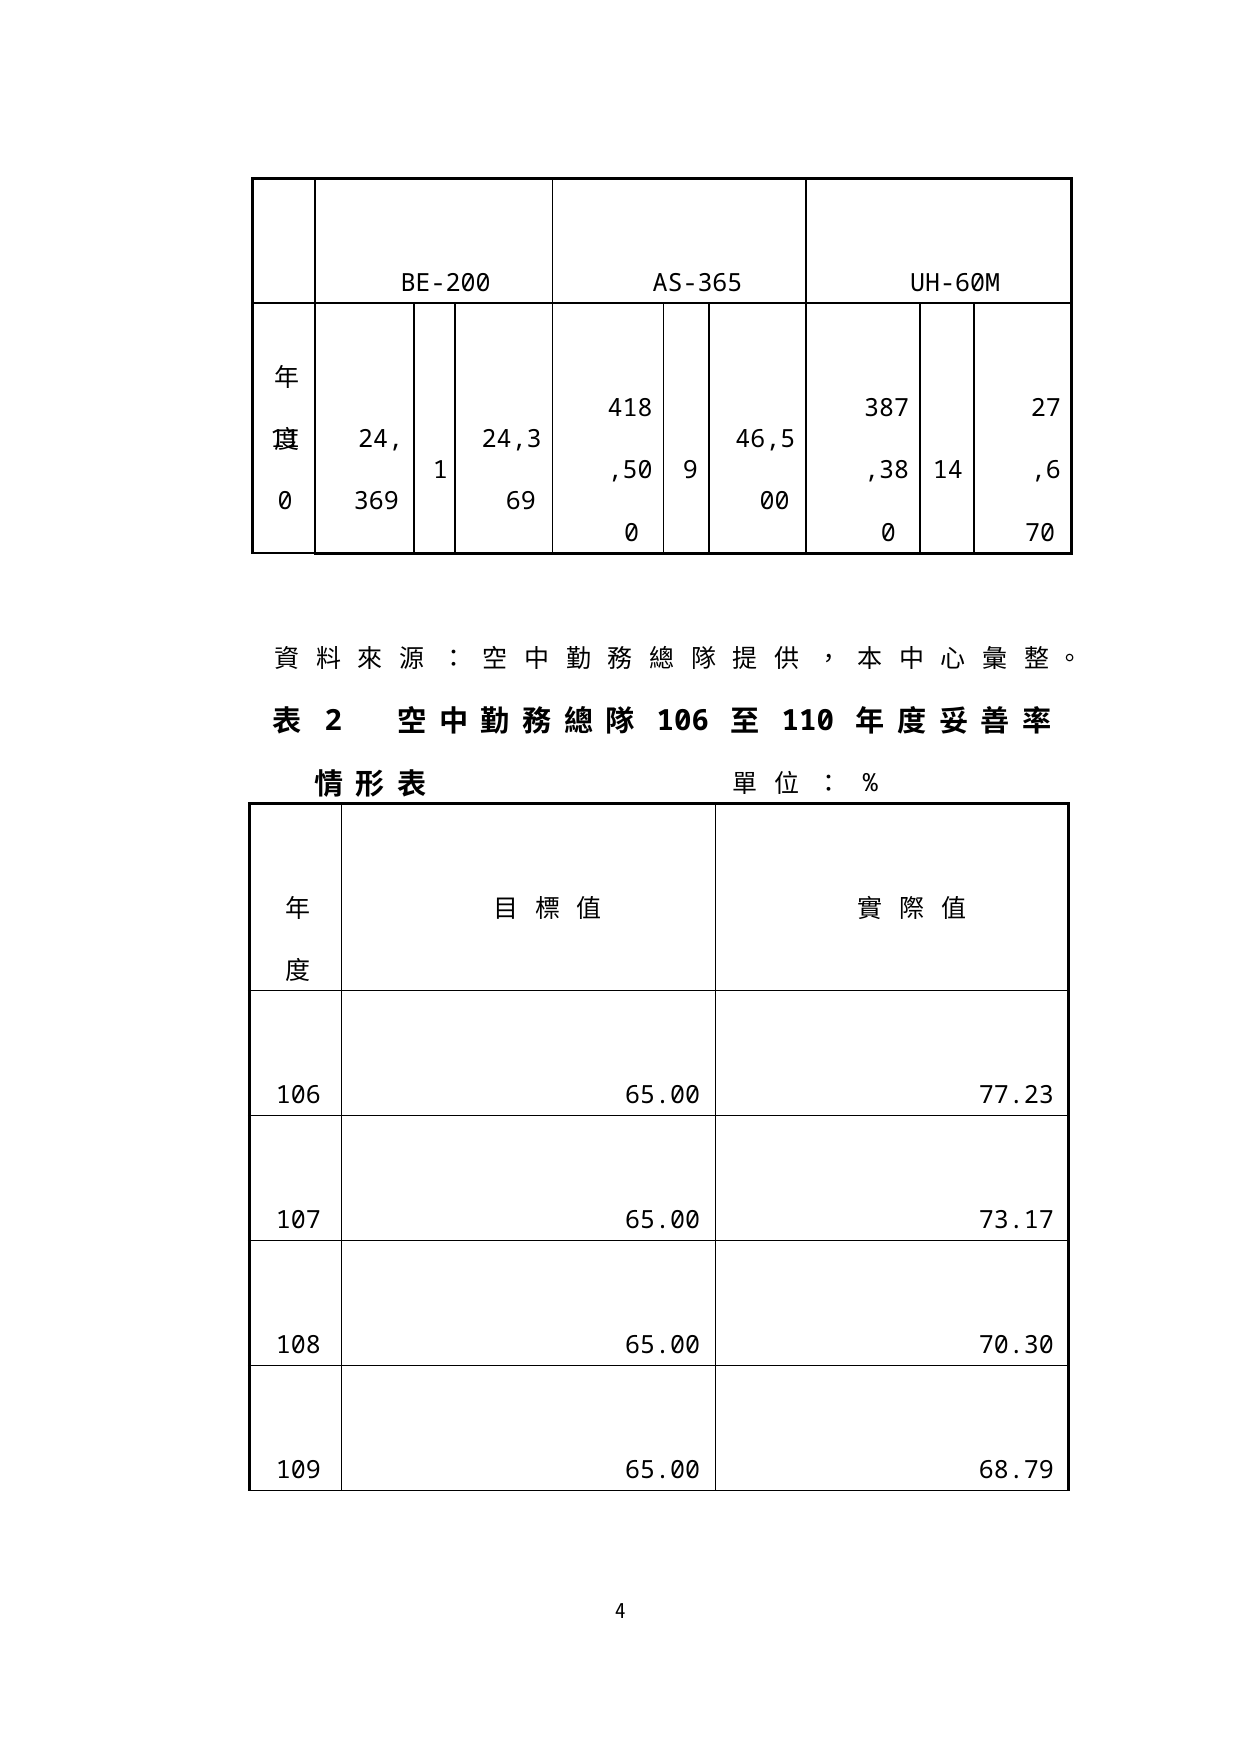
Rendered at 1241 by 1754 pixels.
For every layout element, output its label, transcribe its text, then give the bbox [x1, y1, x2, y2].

table_cell 14 [921, 304, 973, 552]
table_cell 110 [254, 304, 314, 552]
table_cell 77.23 [716, 991, 1067, 1115]
table_header BE-200 [316, 180, 552, 302]
table_cell 107 [251, 1116, 341, 1240]
table_cell 65.00 [342, 1366, 715, 1490]
table_header UH-60M [807, 180, 1070, 302]
table_cell 27,670 [975, 304, 1070, 552]
table_cell 65.00 [342, 1241, 715, 1365]
table_cell 418,500 [553, 304, 663, 552]
table_cell 1 [415, 304, 454, 552]
table_cell 106 [251, 991, 341, 1115]
table_cell 65.00 [342, 1116, 715, 1240]
table_cell 24,369 [456, 304, 552, 552]
table_cell 70.30 [716, 1241, 1067, 1365]
table_cell 65.00 [342, 991, 715, 1115]
table_header 實際值 [716, 805, 1067, 990]
table_header 年度 [251, 805, 341, 990]
table_header AS-365 [553, 180, 805, 302]
table_cell 73.17 [716, 1116, 1067, 1240]
text 表2 空中勤務總隊106至110年度妥善率情形表 單位：% [235, 677, 1058, 802]
table_header [254, 180, 314, 302]
table_cell 46,500 [710, 304, 805, 552]
table_cell 24,369 [316, 304, 413, 552]
table_cell 387,380 [807, 304, 919, 552]
table_cell 9 [664, 304, 708, 552]
table_cell 108 [251, 1241, 341, 1365]
table_cell 109 [251, 1366, 341, 1490]
table_cell 68.79 [716, 1366, 1067, 1490]
text 資料來源：空中勤務總隊提供，本中心彙整。 [240, 615, 1058, 677]
table_header 目標值 [342, 805, 715, 990]
